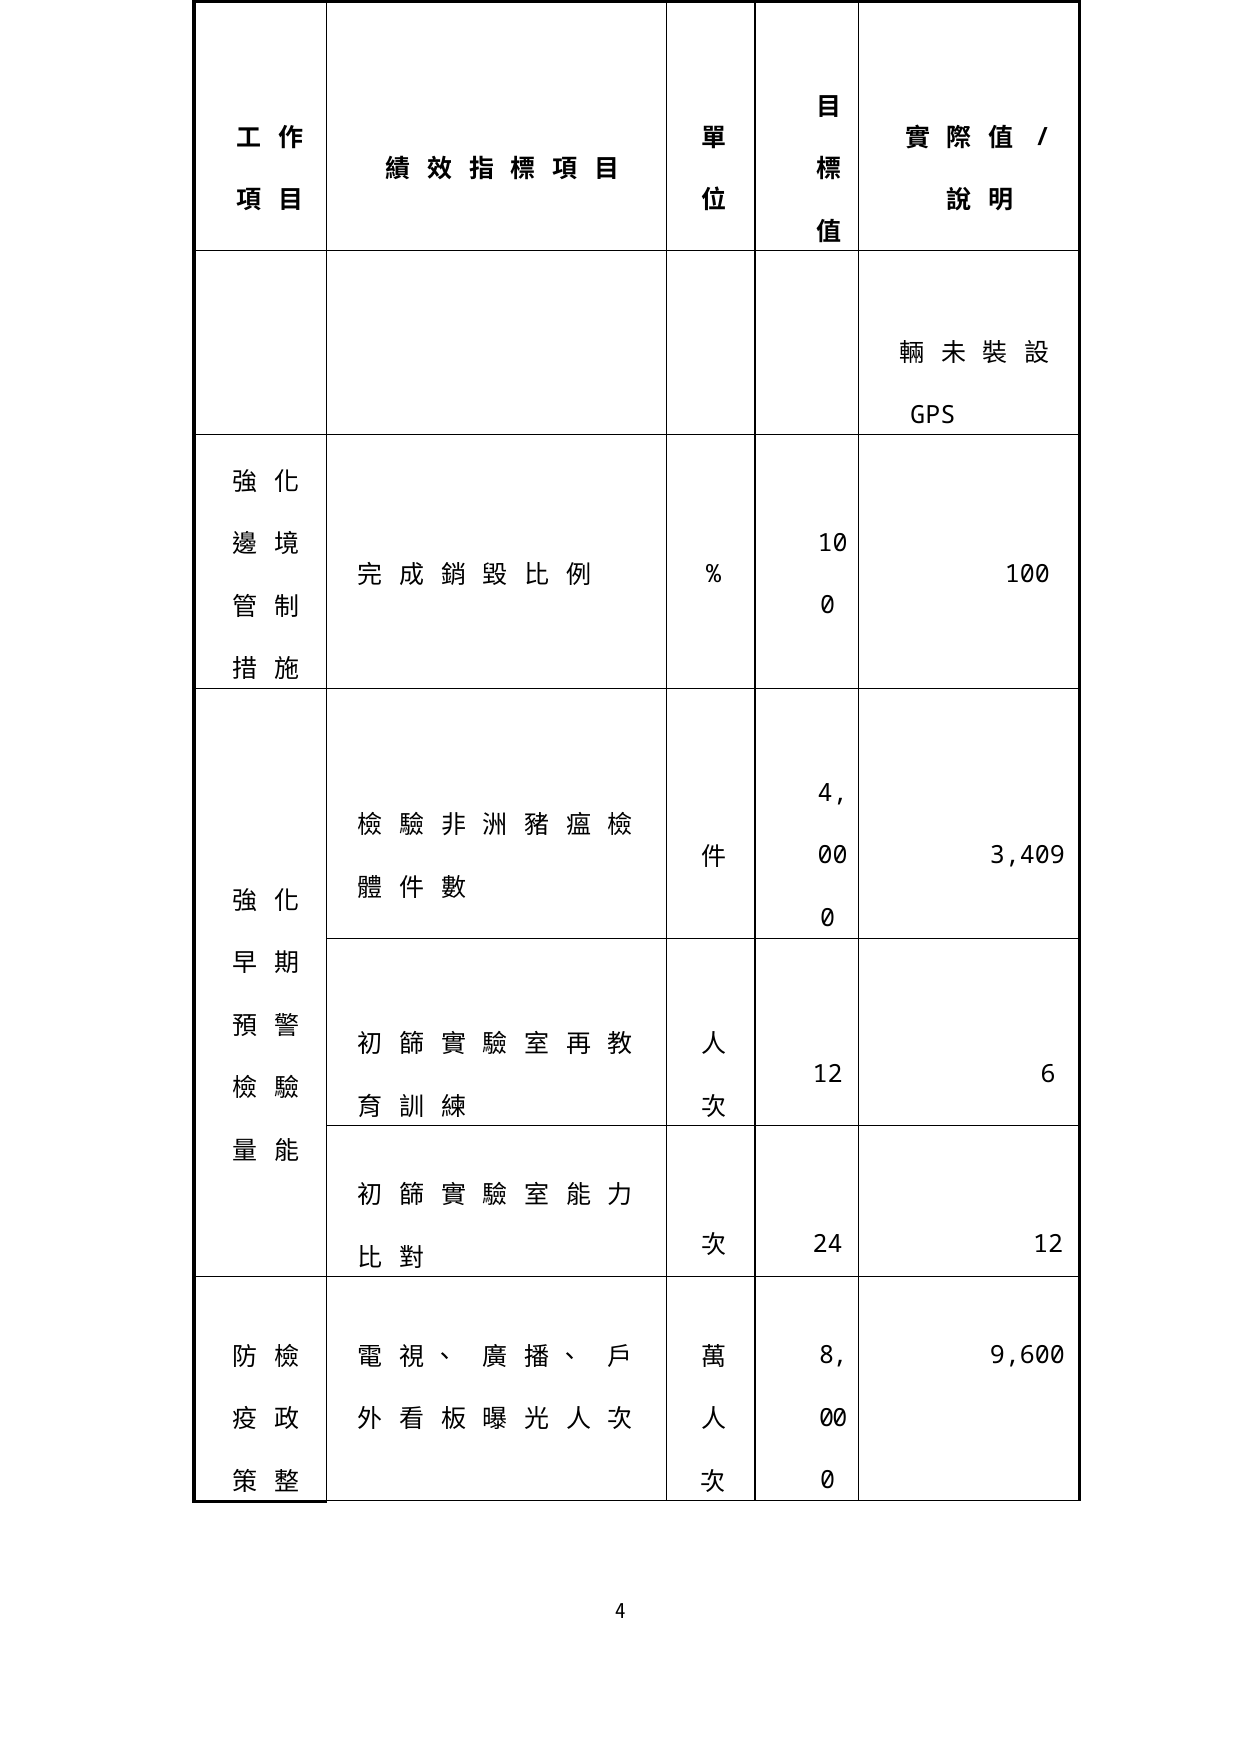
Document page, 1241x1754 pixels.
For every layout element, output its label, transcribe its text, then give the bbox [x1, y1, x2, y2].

table_cell 24 [756, 1126, 858, 1276]
table_cell 100 [756, 435, 858, 687]
table_cell 人次 [667, 939, 754, 1125]
table_header 目標值 [756, 3, 858, 250]
table_cell 4,000 [756, 689, 858, 937]
table_cell 檢驗非洲豬瘟檢體件數 [327, 689, 666, 937]
table_cell 12 [859, 1126, 1078, 1276]
table_header 實際值/說明 [859, 3, 1078, 250]
table_cell 完成銷毀比例 [327, 435, 666, 687]
table_cell 萬人次 [667, 1277, 754, 1500]
table_cell [756, 251, 858, 434]
table_cell 8,000 [756, 1277, 858, 1500]
table_cell [667, 251, 754, 434]
table_cell [327, 251, 666, 434]
table_cell 初篩實驗室再教育訓練 [327, 939, 666, 1125]
table_cell 防檢疫政策整 [196, 1277, 326, 1500]
table_cell [196, 251, 326, 434]
table_cell 電視、廣播、戶外看板曝光人次 [327, 1277, 666, 1500]
table_cell 100 [859, 435, 1078, 687]
table_cell 初篩實驗室能力比對 [327, 1126, 666, 1276]
table_cell % [667, 435, 754, 687]
table_cell 9,600 [859, 1277, 1078, 1500]
table_cell 件 [667, 689, 754, 937]
table_cell 強化早期預警檢驗量能 [196, 689, 326, 1276]
table_cell 強化邊境管制措施 [196, 435, 326, 687]
table_cell 次 [667, 1126, 754, 1276]
table_cell 12 [756, 939, 858, 1125]
table_cell 6 [859, 939, 1078, 1125]
table_header 績效指標項目 [327, 3, 666, 250]
table_cell 3,409 [859, 689, 1078, 937]
table_header 單位 [667, 3, 754, 250]
table_header 工作項目 [196, 3, 326, 250]
table_cell 輛未裝設GPS [859, 251, 1078, 434]
